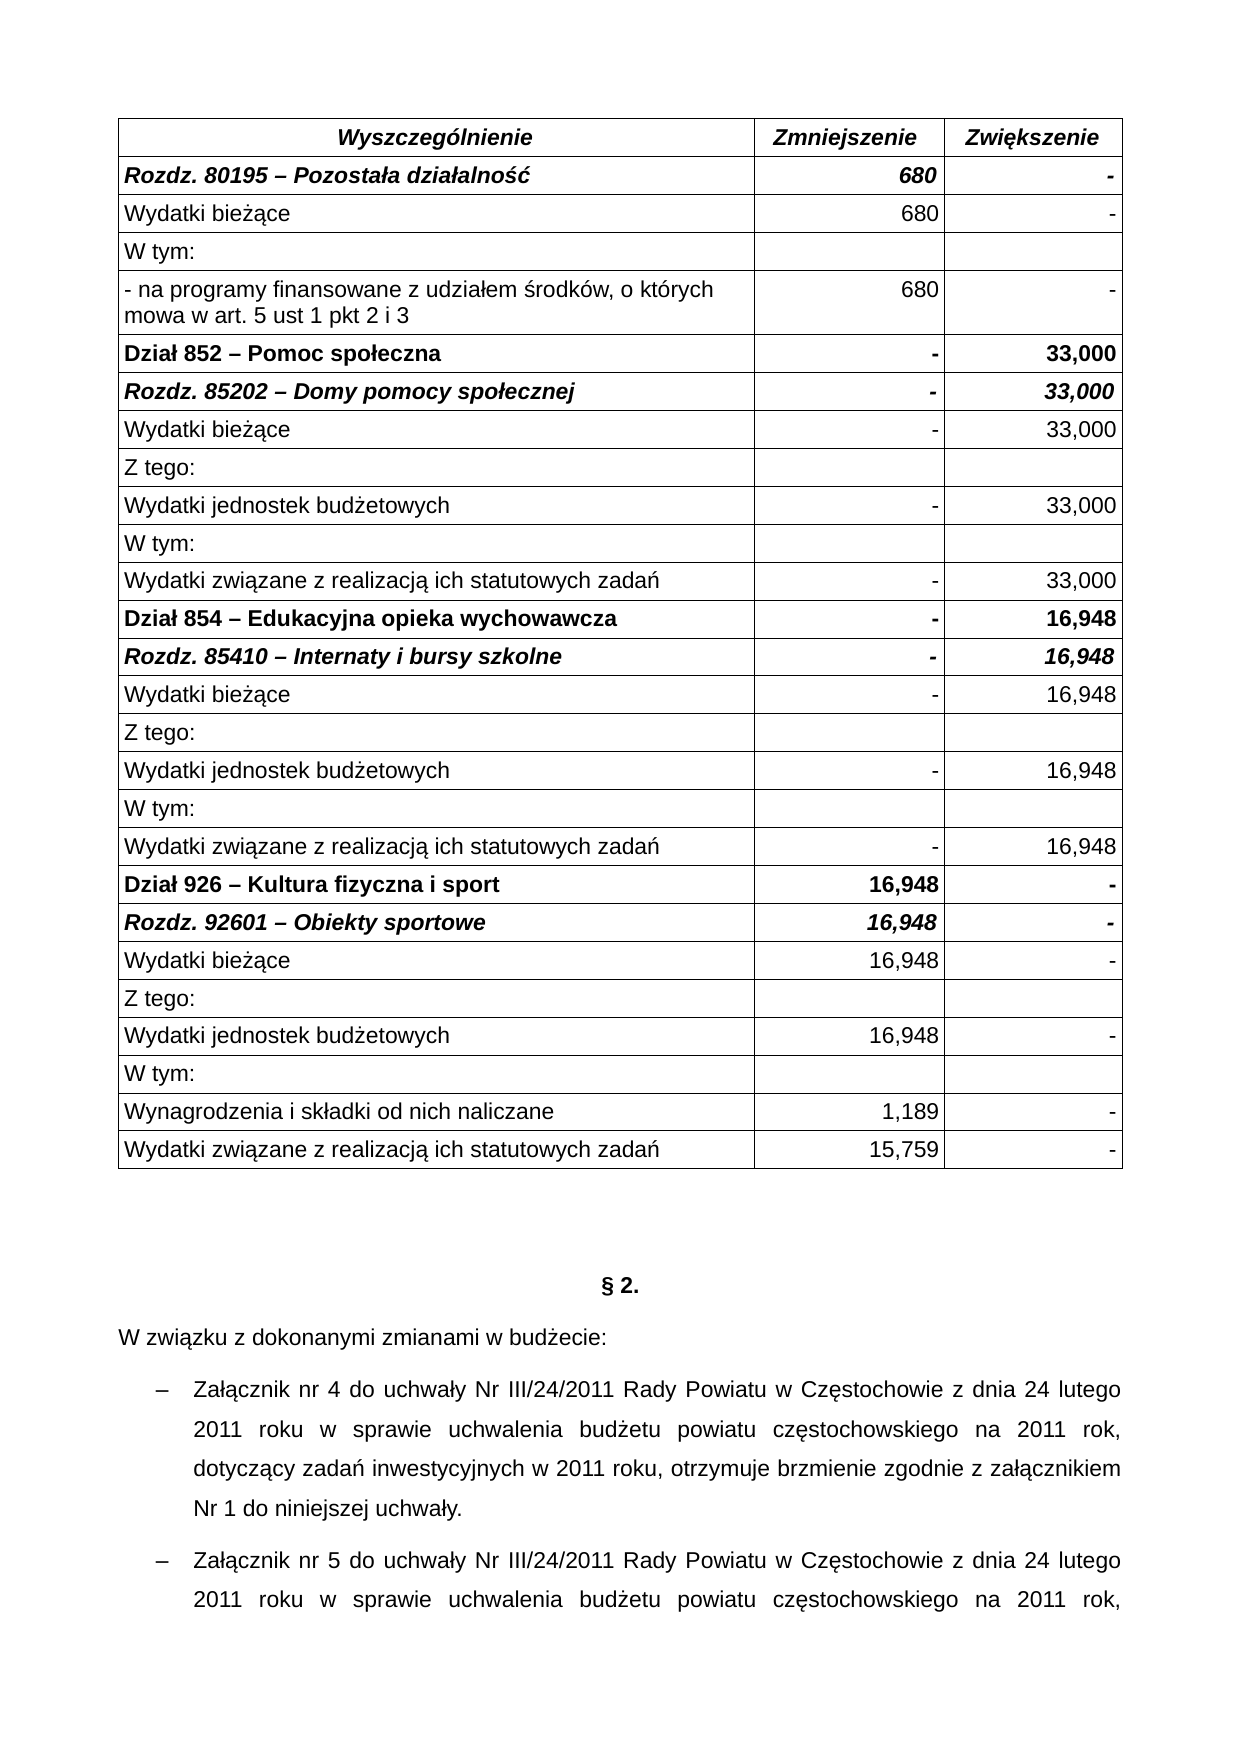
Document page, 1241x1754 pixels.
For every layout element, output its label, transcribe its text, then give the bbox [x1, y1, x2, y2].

table_cell 16 948 [755, 904, 944, 941]
table_cell Zmniejszenie [755, 119, 944, 156]
table_cell Wydatki bieżące [119, 195, 754, 232]
table_cell [945, 449, 1122, 486]
table_cell [945, 1056, 1122, 1092]
table_cell [755, 980, 944, 1017]
table_cell Zwiększenie [945, 119, 1122, 156]
table_cell Rozdz. 85202 – Domy pomocy społecznej [119, 373, 754, 410]
table_cell - [945, 942, 1122, 979]
table_cell 33 000 [945, 487, 1122, 524]
table_cell - [945, 157, 1122, 194]
table_cell Rozdz. 80195 – Pozostała działalność [119, 157, 754, 194]
table_cell 680 [755, 271, 944, 334]
table_cell Wydatki jednostek budżetowych [119, 1018, 754, 1054]
table_cell Wydatki bieżące [119, 942, 754, 979]
table_cell Wydatki jednostek budżetowych [119, 752, 754, 789]
table_cell Wyszczególnienie [119, 119, 754, 156]
table_cell 16 948 [755, 1018, 944, 1054]
table_cell Wydatki bieżące [119, 676, 754, 713]
table_cell - [945, 195, 1122, 232]
table_cell - [945, 1018, 1122, 1054]
table_cell Dział 854 – Edukacyjna opieka wychowawcza [119, 601, 754, 637]
table_cell W tym: [119, 233, 754, 270]
table_cell 16 948 [755, 866, 944, 903]
table_cell [755, 449, 944, 486]
table_cell Z tego: [119, 714, 754, 751]
table_cell Rozdz. 85410 – Internaty i bursy szkolne [119, 639, 754, 675]
table_cell [945, 980, 1122, 1017]
table_cell 16 948 [945, 639, 1122, 675]
table_cell [755, 525, 944, 562]
list Załącznik nr 4 do uchwały Nr III/24/2011 Rady Powiatu w Częstochowie z dnia 24 lutego 2011 roku w sprawie uchwalenia budżetu powiatu częstochowskiego na 2011 rok, dotyczący zadań inwestycyjnych w 2011 roku, otrzymuje brzmienie zgodnie z załącznikiem Nr 1 do niniejszej uchwały. [156, 1376, 1122, 1521]
table_cell [945, 525, 1122, 562]
table_cell [755, 714, 944, 751]
table_cell 33 000 [945, 335, 1122, 372]
table_cell 16 948 [755, 942, 944, 979]
table_cell 1 189 [755, 1094, 944, 1130]
table_cell - [945, 1131, 1122, 1168]
table_cell - [945, 271, 1122, 334]
table_cell 16 948 [945, 601, 1122, 637]
table_cell 33 000 [945, 373, 1122, 410]
table_cell - [945, 904, 1122, 941]
table_cell Wydatki jednostek budżetowych [119, 487, 754, 524]
table_cell - [755, 676, 944, 713]
list Załącznik nr 5 do uchwały Nr III/24/2011 Rady Powiatu w Częstochowie z dnia 24 lutego 2011 roku w sprawie uchwalenia budżetu powiatu częstochowskiego na 2011 rok, [156, 1547, 1122, 1612]
table_cell Dział 926 – Kultura fizyczna i sport [119, 866, 754, 903]
table_cell - [755, 639, 944, 675]
table_cell Rozdz. 92601 – Obiekty sportowe [119, 904, 754, 941]
table_cell [755, 1056, 944, 1092]
table_cell [945, 233, 1122, 270]
table_cell 15 759 [755, 1131, 944, 1168]
table_cell - [755, 411, 944, 448]
text W związku z dokonanymi zmianami w budżecie: [118, 1324, 1122, 1351]
table_cell Dział 852 – Pomoc społeczna [119, 335, 754, 372]
table_cell Wynagrodzenia i składki od nich naliczane [119, 1094, 754, 1130]
table_cell Z tego: [119, 980, 754, 1017]
table_cell - [755, 335, 944, 372]
table_cell Wydatki związane z realizacją ich statutowych zadań [119, 1131, 754, 1168]
table_cell [945, 714, 1122, 751]
table_cell - [755, 563, 944, 599]
table_cell - na programy finansowane z udziałem środków, o których mowa w art. 5 ust 1 pkt 2 i 3 [119, 271, 754, 334]
table_cell [945, 790, 1122, 827]
table_cell 16 948 [945, 676, 1122, 713]
table_cell - [755, 828, 944, 865]
table_cell - [755, 373, 944, 410]
table_cell 33 000 [945, 411, 1122, 448]
table_cell W tym: [119, 790, 754, 827]
table_cell [755, 790, 944, 827]
table_cell Wydatki związane z realizacją ich statutowych zadań [119, 828, 754, 865]
table_cell - [755, 487, 944, 524]
table_cell Wydatki związane z realizacją ich statutowych zadań [119, 563, 754, 599]
table_cell 680 [755, 195, 944, 232]
table_cell 16 948 [945, 752, 1122, 789]
table_cell Wydatki bieżące [119, 411, 754, 448]
table_cell 33 000 [945, 563, 1122, 599]
text § 2. [118, 1272, 1122, 1299]
table_cell 16 948 [945, 828, 1122, 865]
table_cell W tym: [119, 525, 754, 562]
table_cell 680 [755, 157, 944, 194]
table_cell Z tego: [119, 449, 754, 486]
table_cell - [945, 866, 1122, 903]
table_cell - [755, 752, 944, 789]
table_cell - [755, 601, 944, 637]
table_cell - [945, 1094, 1122, 1130]
table_cell W tym: [119, 1056, 754, 1092]
table_cell [755, 233, 944, 270]
